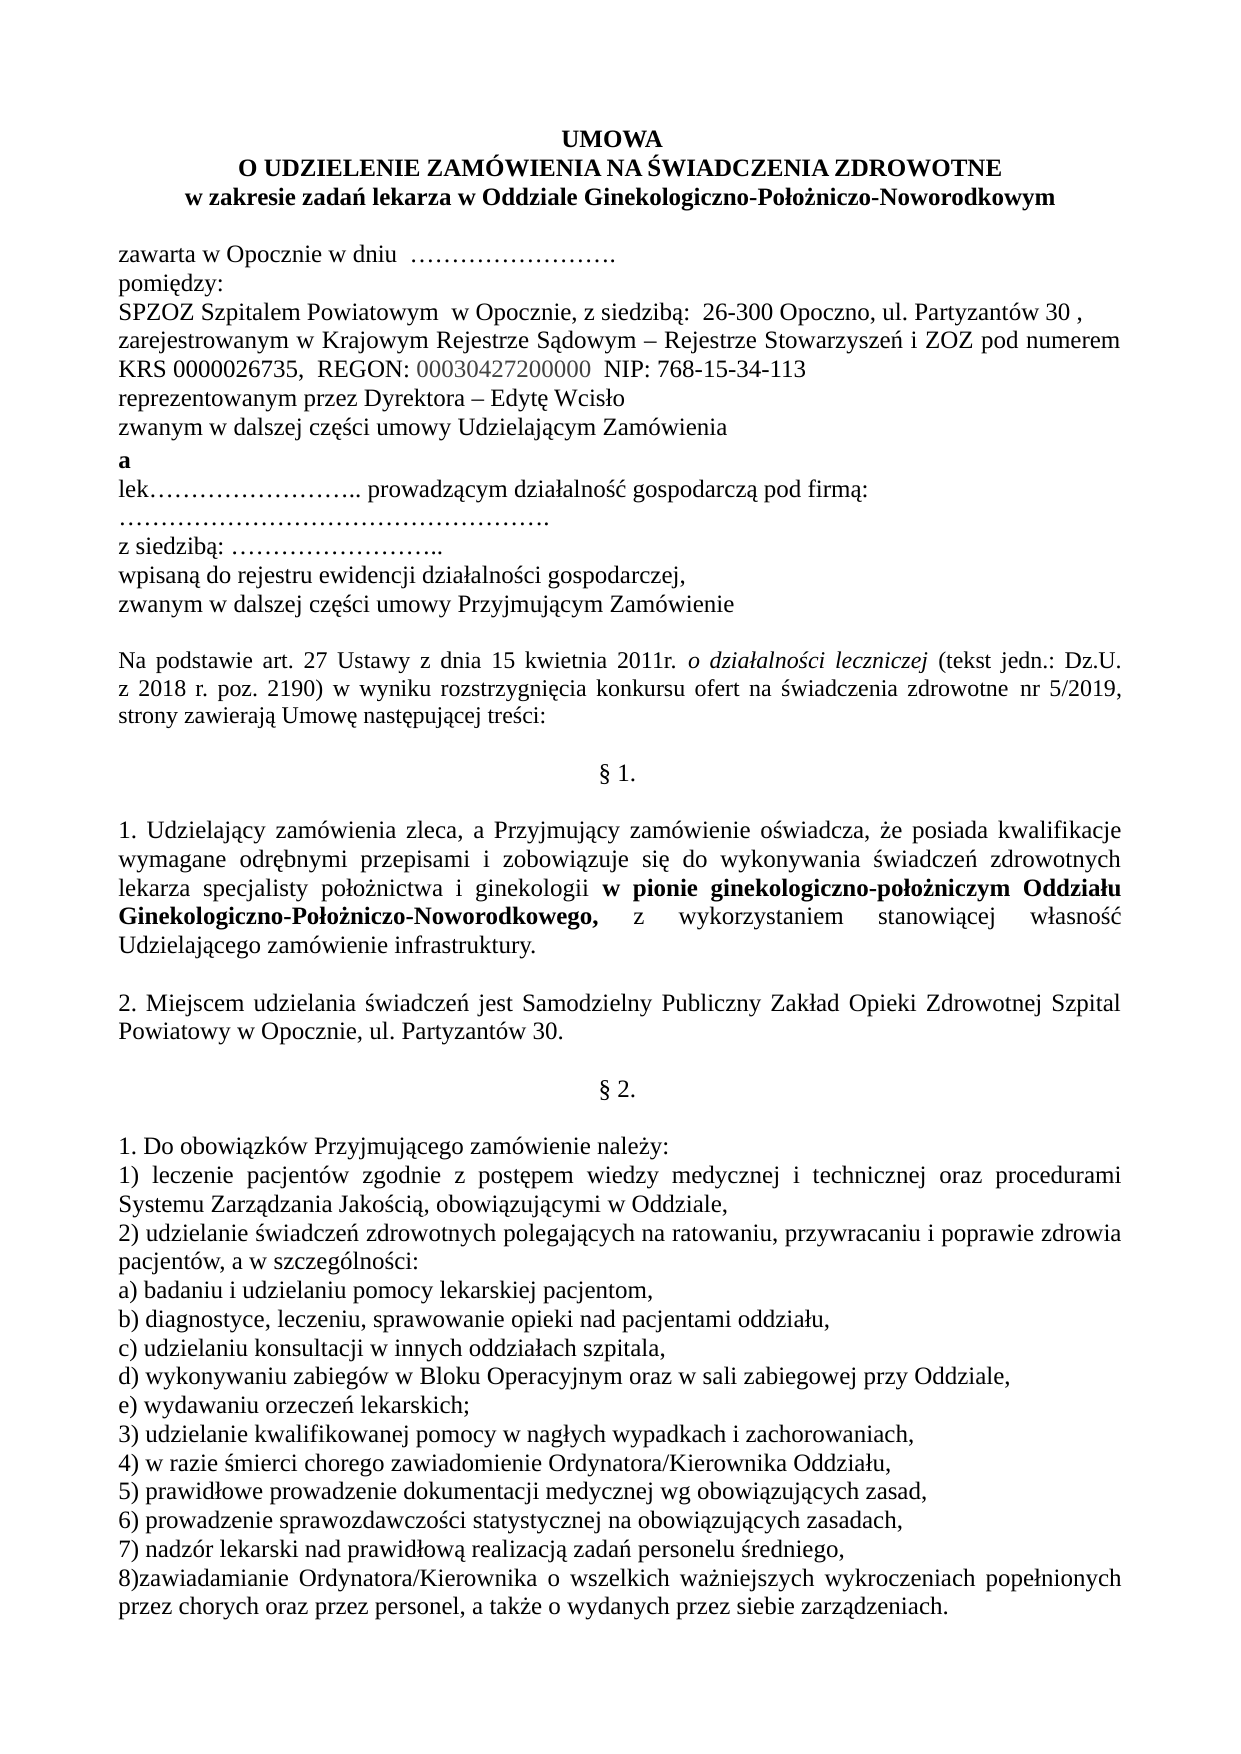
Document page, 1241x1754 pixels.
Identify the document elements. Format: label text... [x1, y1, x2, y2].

text UMOWA [118, 124, 1122, 153]
text 5) prawidłowe prowadzenie dokumentacji medycznej wg obowiązujących zasad, [118, 1476, 1122, 1505]
text zarejestrowanym w Krajowym Rejestrze Sądowym – Rejestrze Stowarzyszeń i ZOZ pod numerem KRS 0000026735, REGON: 00030427200000 NIP: 768-15-34-113 [118, 326, 1122, 383]
text b) diagnostyce, leczeniu, sprawowanie opieki nad pacjentami oddziału, [118, 1304, 1122, 1333]
text a) badaniu i udzielaniu pomocy lekarskiej pacjentom, [118, 1275, 1122, 1304]
text reprezentowanym przez Dyrektora – Edytę Wcisło [118, 383, 1122, 412]
text 1) leczenie pacjentów zgodnie z postępem wiedzy medycznej i technicznej oraz procedurami Systemu Zarządzania Jakością, obowiązującymi w Oddziale, [118, 1160, 1122, 1218]
text d) wykonywaniu zabiegów w Bloku Operacyjnym oraz w sali zabiegowej przy Oddziale, [118, 1361, 1122, 1390]
text e) wydawaniu orzeczeń lekarskich; [118, 1390, 1122, 1419]
text zwanym w dalszej części umowy Udzielającym Zamówienia [118, 412, 1122, 441]
text lek…………………….. prowadzącym działalność gospodarczą pod firmą: [118, 474, 1122, 502]
text 3) udzielanie kwalifikowanej pomocy w nagłych wypadkach i zachorowaniach, [118, 1419, 1122, 1448]
text Na podstawie art. 27 Ustawy z dnia 15 kwietnia 2011r. o działalności leczniczej (tekst jedn.: Dz.U. z 2018 r. poz. 2190) w wyniku rozstrzygnięcia konkursu ofert na świadczenia zdrowotne nr 5/2019, strony zawierają Umowę następującej treści: [118, 646, 1122, 729]
text 7) nadzór lekarski nad prawidłową realizacją zadań personelu średniego, [118, 1534, 1122, 1563]
text z siedzibą: …………………….. [118, 531, 1122, 560]
text § 2. [118, 1074, 1122, 1103]
text 6) prowadzenie sprawozdawczości statystycznej na obowiązujących zasadach, [118, 1505, 1122, 1534]
text 2) udzielanie świadczeń zdrowotnych polegających na ratowaniu, przywracaniu i poprawie zdrowia pacjentów, a w szczególności: [118, 1218, 1122, 1275]
text O UDZIELENIE ZAMÓWIENIA NA ŚWIADCZENIA ZDROWOTNE [118, 153, 1122, 182]
text 1. Udzielający zamówienia zleca, a Przyjmujący zamówienie oświadcza, że posiada kwalifikacje wymagane odrębnymi przepisami i zobowiązuje się do wykonywania świadczeń zdrowotnych lekarza specjalisty położnictwa i ginekologii w pionie ginekologiczno-położniczym Oddziału Ginekologiczno-Położniczo-Noworodkowego, z wykorzystaniem stanowiącej własność Udzielającego zamówienie infrastruktury. [118, 815, 1122, 959]
text c) udzielaniu konsultacji w innych oddziałach szpitala, [118, 1333, 1122, 1361]
text a [118, 445, 1122, 474]
text zwanym w dalszej części umowy Przyjmującym Zamówienie [118, 589, 1122, 617]
text 1. Do obowiązków Przyjmującego zamówienie należy: [118, 1131, 1122, 1160]
text SPZOZ Szpitalem Powiatowym w Opocznie, z siedzibą: 26-300 Opoczno, ul. Partyzantów 30 , [118, 297, 1122, 326]
text w zakresie zadań lekarza w Oddziale Ginekologiczno-Położniczo-Noworodkowym [118, 182, 1122, 211]
text wpisaną do rejestru ewidencji działalności gospodarczej, [118, 560, 1122, 589]
text 8)zawiadamianie Ordynatora/Kierownika o wszelkich ważniejszych wykroczeniach popełnionych przez chorych oraz przez personel, a także o wydanych przez siebie zarządzeniach. [118, 1563, 1122, 1620]
text zawarta w Opocznie w dniu ……………………. [118, 239, 1122, 268]
text § 1. [118, 758, 1122, 786]
text pomiędzy: [118, 268, 1122, 297]
text ……………………………………………. [118, 502, 1122, 531]
text 4) w razie śmierci chorego zawiadomienie Ordynatora/Kierownika Oddziału, [118, 1448, 1122, 1476]
text 2. Miejscem udzielania świadczeń jest Samodzielny Publiczny Zakład Opieki Zdrowotnej Szpital Powiatowy w Opocznie, ul. Partyzantów 30. [118, 988, 1122, 1045]
